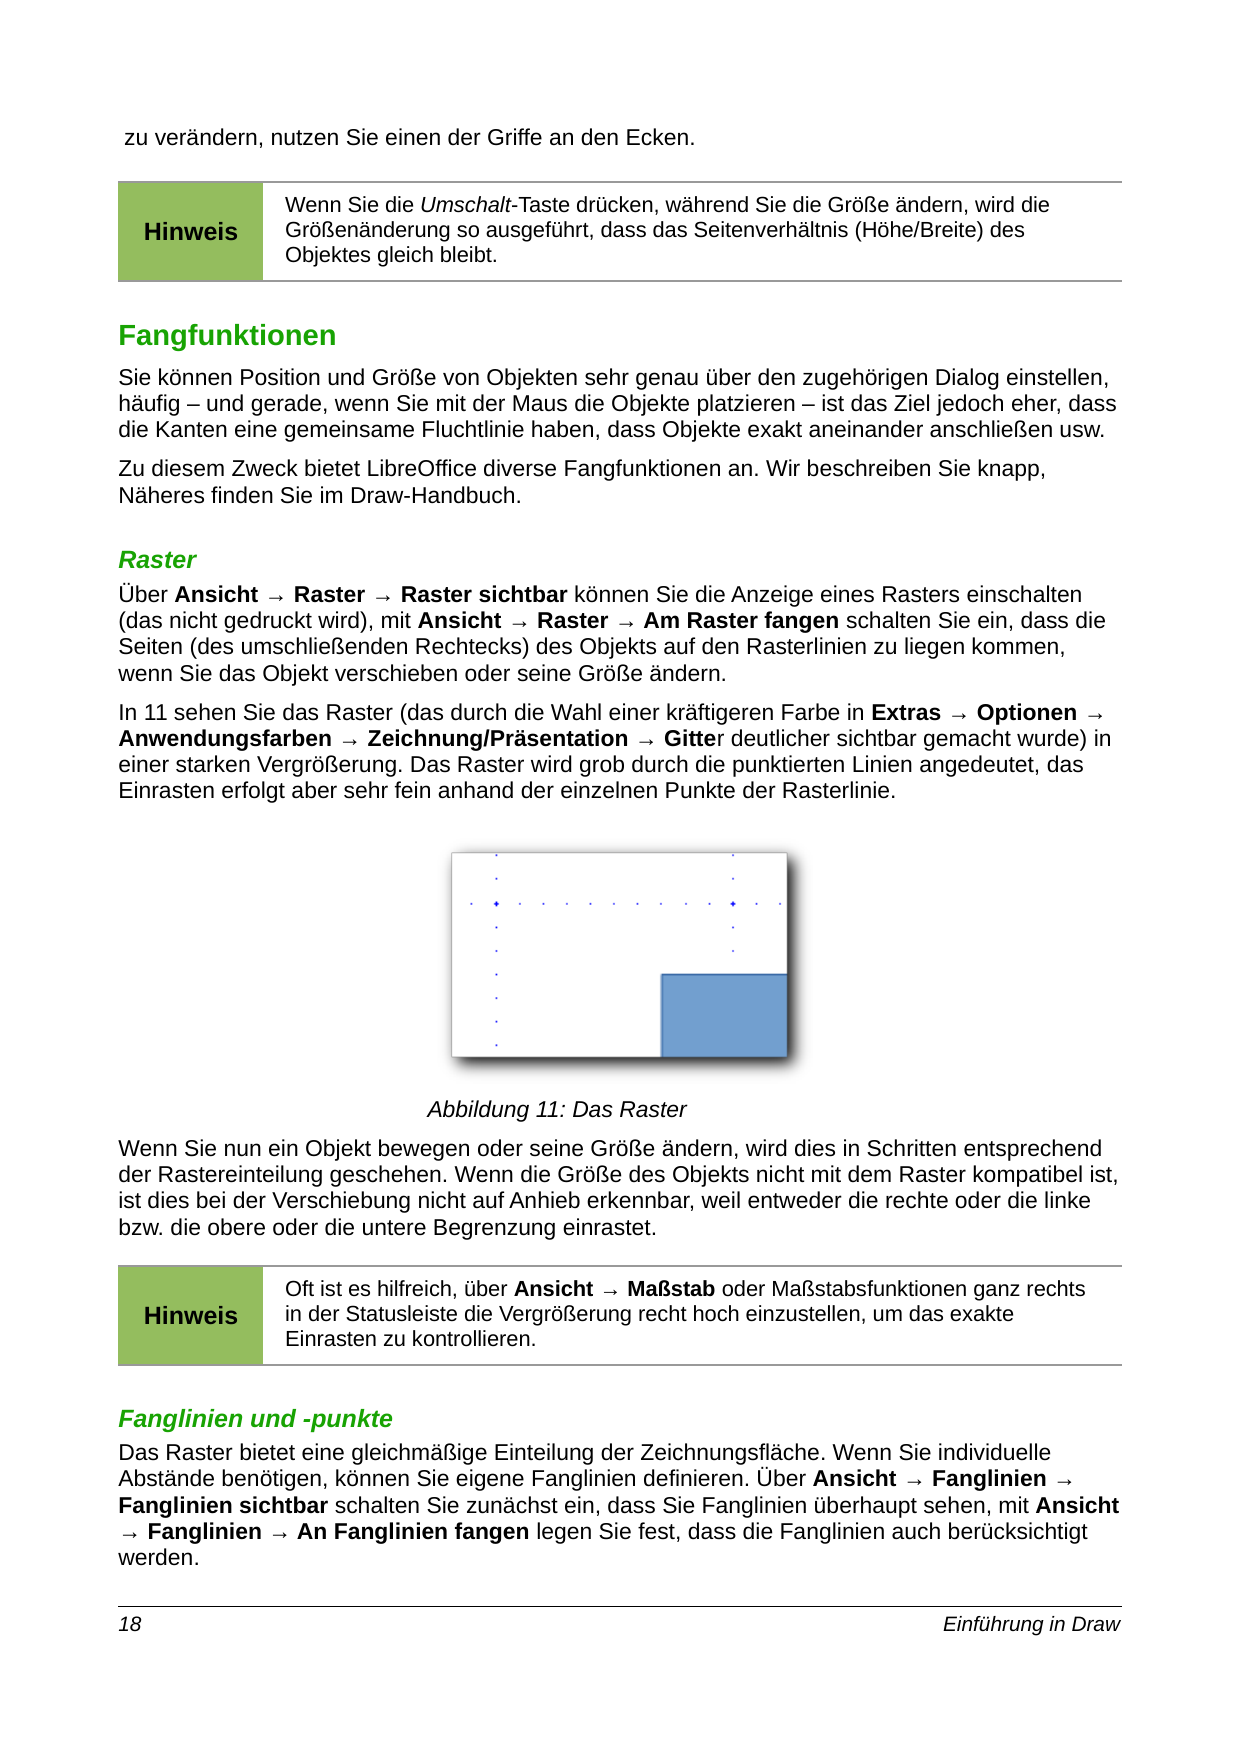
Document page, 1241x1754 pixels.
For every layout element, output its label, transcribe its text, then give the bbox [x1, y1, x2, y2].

picture [427, 828, 813, 1084]
subtitle Raster [118, 546, 1122, 574]
text Wenn Sie nun ein Objekt bewegen oder seine Größe ändern, wird dies in Schritten entsprechend der Rastereinteilung geschehen. Wenn die Größe des Objekts nicht mit dem Raster kompatibel ist, ist dies bei der Verschiebung nicht auf Anhieb erkennbar, weil entweder die rechte oder die linke bzw. die obere oder die untere Begrenzung einrastet. [118, 1135, 1122, 1240]
text Über Ansicht → Raster → Raster sichtbar können Sie die Anzeige eines Rasters einschalten (das nicht gedruckt wird), mit Ansicht → Raster → Am Raster fangen schalten Sie ein, dass die Seiten (des umschließenden Rechtecks) des Objekts auf den Rasterlinien zu liegen kommen, wenn Sie das Objekt verschieben oder seine Größe ändern. [118, 581, 1122, 686]
table_header Oft ist es hilfreich, über Ansicht → Maßstab oder Maßstabsfunktionen ganz rechts in der Statusleiste die Vergrößerung recht hoch einzustellen, um das exakte Einrasten zu kontrollieren. [264, 1267, 1122, 1364]
text Zu diesem Zweck bietet LibreOffice diverse Fangfunktionen an. Wir beschreiben Sie knapp, Näheres finden Sie im Draw-Handbuch. [118, 455, 1122, 508]
table_header [856, 118, 1122, 168]
table_header zu verändern, nutzen Sie einen der Griffe an den Ecken. [118, 118, 856, 168]
table_header Hinweis [118, 1267, 263, 1364]
text Sie können Position und Größe von Objekten sehr genau über den zugehörigen Dialog einstellen, häufig – und gerade, wenn Sie mit der Maus die Objekte platzieren – ist das Ziel jedoch eher, dass die Kanten eine gemeinsame Fluchtlinie haben, dass Objekte exakt aneinander anschließen usw. [118, 364, 1122, 443]
text In Abbildung 11 sehen Sie das Raster (das durch die Wahl einer kräftigeren Farbe in Extras → Optionen → Anwendungsfarben → Zeichnung/Präsentation → Gitter deutlicher sichtbar gemacht wurde) in einer starken Vergrößerung. Das Raster wird grob durch die punktierten Linien angedeutet, das Einrasten erfolgt aber sehr fein anhand der einzelnen Punkte der Rasterlinie. [118, 698, 1122, 804]
subtitle Fangfunktionen [118, 318, 1122, 351]
table_header Hinweis [118, 183, 263, 280]
table_header Wenn Sie die Umschalt-Taste drücken, während Sie die Größe ändern, wird die Größenänderung so ausgeführt, dass das Seitenverhältnis (Höhe/Breite) des Objektes gleich bleibt. [264, 183, 1122, 280]
subtitle Fanglinien und -punkte [118, 1404, 1122, 1433]
text Das Raster bietet eine gleichmäßige Einteilung der Zeichnungsfläche. Wenn Sie individuelle Abstände benötigen, können Sie eigene Fanglinien definieren. Über Ansicht → Fanglinien → Fanglinien sichtbar schalten Sie zunächst ein, dass Sie Fanglinien überhaupt sehen, mit Ansicht → Fanglinien → An Fanglinien fangen legen Sie fest, dass die Fanglinien auch berücksichtigt werden. [118, 1439, 1122, 1571]
text Abbildung 11: Das Raster [427, 1096, 813, 1122]
